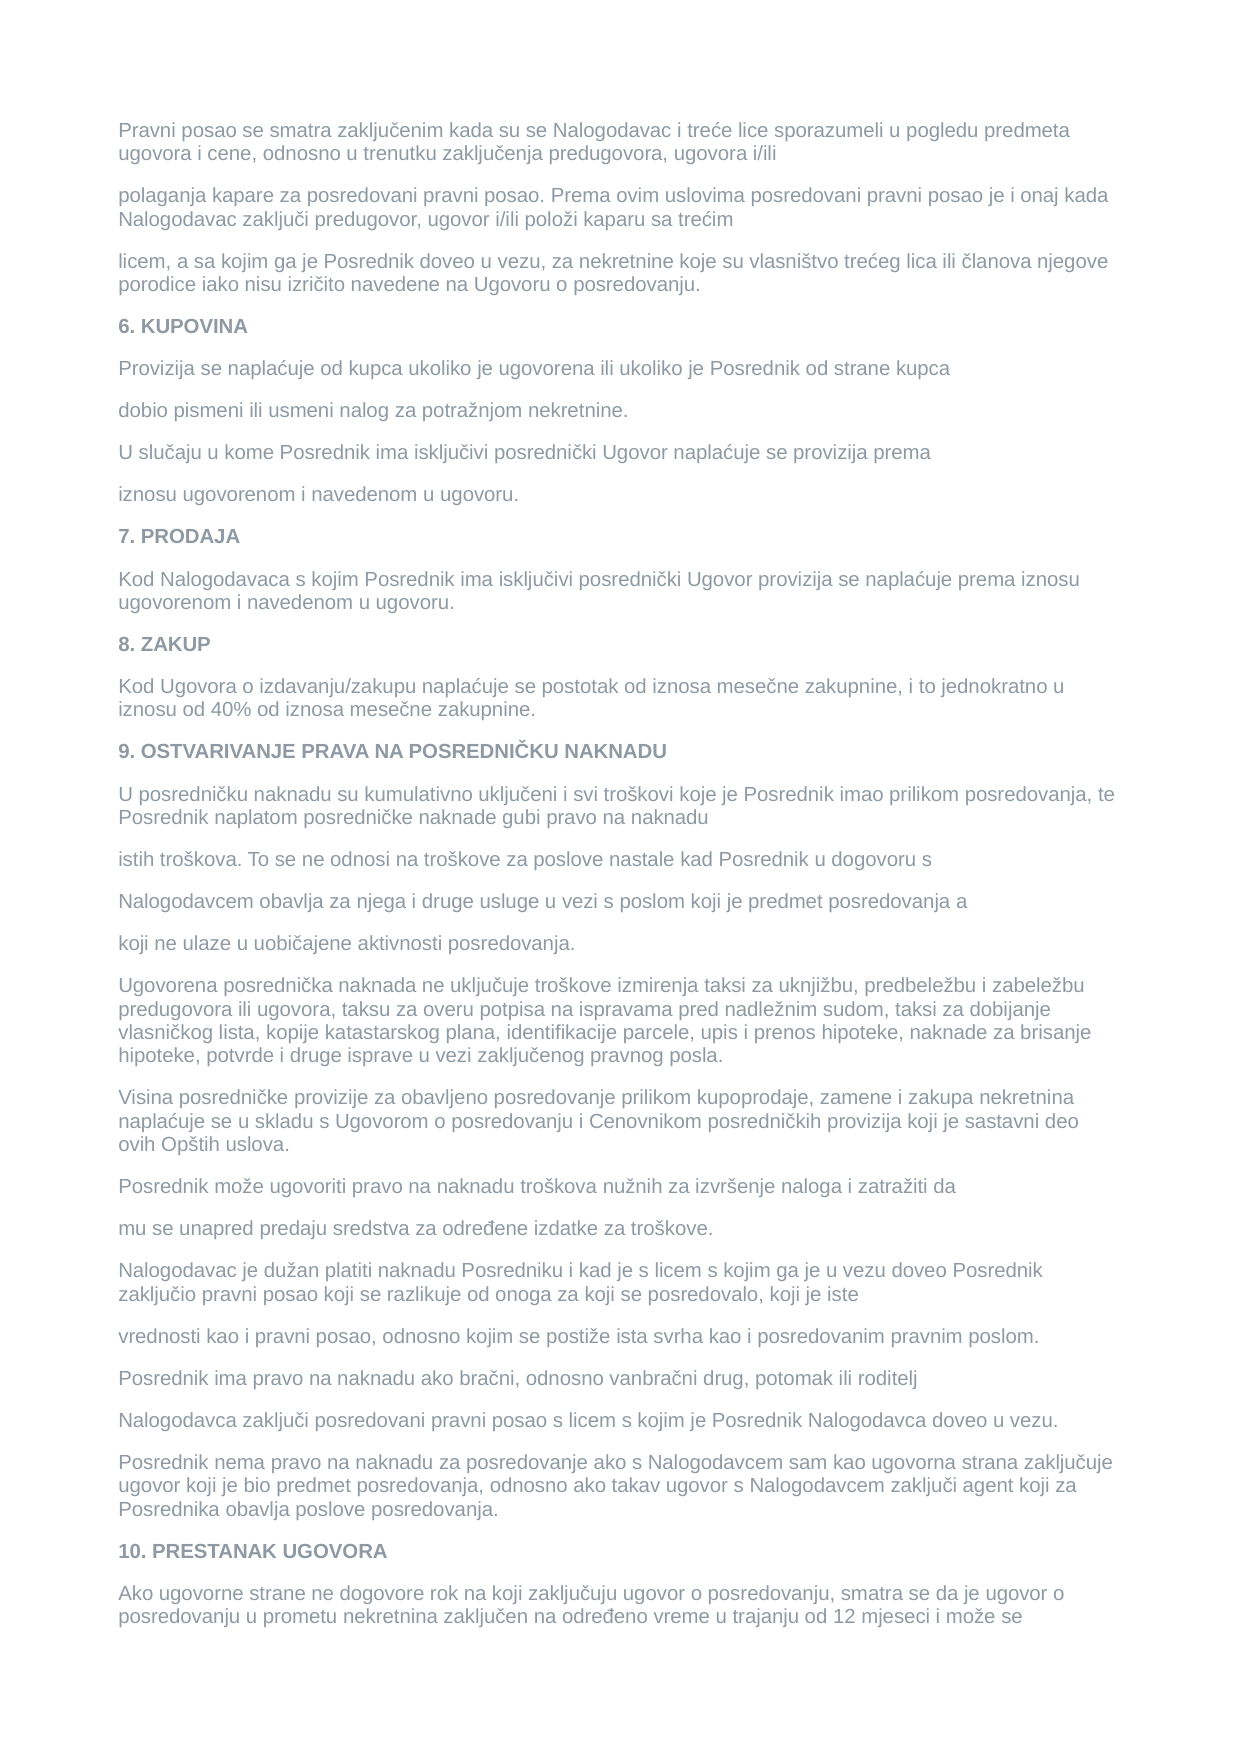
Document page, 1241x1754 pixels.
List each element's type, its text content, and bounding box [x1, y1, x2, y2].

text Nalogodavcem obavlja za njega i druge usluge u vezi s poslom koji je predmet posredovanja a [118, 889, 1122, 913]
text Pravni posao se smatra zaključenim kada su se Nalogodavac i treće lice sporazumeli u pogledu predmeta ugovora i cene, odnosno u trenutku zaključenja predugovora, ugovora i/ili [118, 118, 1122, 165]
text 10. PRESTANAK UGOVORA [118, 1539, 1122, 1562]
text koji ne ulaze u uobičajene aktivnosti posredovanja. [118, 931, 1122, 955]
text Provizija se naplaćuje od kupca ukoliko je ugovorena ili ukoliko je Posrednik od strane kupca [118, 356, 1122, 380]
text Posrednik nema pravo na naknadu za posredovanje ako s Nalogodavcem sam kao ugovorna strana zaključuje ugovor koji je bio predmet posredovanja, odnosno ako takav ugovor s Nalogodavcem zaključi agent koji za Posrednika obavlja poslove posredovanja. [118, 1450, 1122, 1520]
text istih troškova. To se ne odnosi na troškove za poslove nastale kad Posrednik u dogovoru s [118, 847, 1122, 871]
text iznosu ugovorenom i navedenom u ugovoru. [118, 483, 1122, 506]
text Ugovorena posrednička naknada ne uključuje troškove izmirenja taksi za uknjižbu, predbeležbu i zabeležbu predugovora ili ugovora, taksu za overu potpisa na ispravama pred nadležnim sudom, taksi za dobijanje vlasničkog lista, kopije katastarskog plana, identifikacije parcele, upis i prenos hipoteke, naknade za brisanje hipoteke, potvrde i druge isprave u vezi zaključenog pravnog posla. [118, 973, 1122, 1067]
text dobio pismeni ili usmeni nalog za potražnjom nekretnine. [118, 398, 1122, 422]
text U slučaju u kome Posrednik ima isključivi posrednički Ugovor naplaćuje se provizija prema [118, 441, 1122, 464]
text U posredničku naknadu su kumulativno uključeni i svi troškovi koje je Posrednik imao prilikom posredovanja, te Posrednik naplatom posredničke naknade gubi pravo na naknadu [118, 782, 1122, 828]
text 6. KUPOVINA [118, 314, 1122, 338]
text vrednosti kao i pravni posao, odnosno kojim se postiže ista svrha kao i posredovanim pravnim poslom. [118, 1324, 1122, 1347]
text Kod Ugovora o izdavanju/zakupu naplaćuje se postotak od iznosa mesečne zakupnine, i to jednokratno u iznosu od 40% od iznosa mesečne zakupnine. [118, 674, 1122, 721]
text Kod Nalogodavaca s kojim Posrednik ima isključivi posrednički Ugovor provizija se naplaćuje prema iznosu ugovorenom i navedenom u ugovoru. [118, 567, 1122, 613]
text mu se unapred predaju sredstva za određene izdatke za troškove. [118, 1216, 1122, 1240]
text Posrednik ima pravo na naknadu ako bračni, odnosno vanbračni drug, potomak ili roditelj [118, 1366, 1122, 1389]
text 8. ZAKUP [118, 632, 1122, 656]
text Nalogodavac je dužan platiti naknadu Posredniku i kad je s licem s kojim ga je u vezu doveo Posrednik zaključio pravni posao koji se razlikuje od onoga za koji se posredovalo, koji je iste [118, 1258, 1122, 1305]
text polaganja kapare za posredovani pravni posao. Prema ovim uslovima posredovani pravni posao je i onaj kada Nalogodavac zaključi predugovor, ugovor i/ili položi kaparu sa trećim [118, 183, 1122, 230]
text Nalogodavca zaključi posredovani pravni posao s licem s kojim je Posrednik Nalogodavca doveo u vezu. [118, 1408, 1122, 1431]
text licem, a sa kojim ga je Posrednik doveo u vezu, za nekretnine koje su vlasništvo trećeg lica ili članova njegove porodice iako nisu izričito navedene na Ugovoru o posredovanju. [118, 249, 1122, 296]
text Ako ugovorne strane ne dogovore rok na koji zaključuju ugovor o posredovanju, smatra se da je ugovor o posredovanju u prometu nekretnina zaključen na određeno vreme u trajanju od 12 mjeseci i može se [118, 1581, 1122, 1628]
text 9. OSTVARIVANJE PRAVA NA POSREDNIČKU NAKNADU [118, 740, 1122, 763]
text Posrednik može ugovoriti pravo na naknadu troškova nužnih za izvršenje naloga i zatražiti da [118, 1174, 1122, 1198]
text 7. PRODAJA [118, 525, 1122, 548]
text Visina posredničke provizije za obavljeno posredovanje prilikom kupoprodaje, zamene i zakupa nekretnina naplaćuje se u skladu s Ugovorom o posredovanju i Cenovnikom posredničkih provizija koji je sastavni deo ovih Opštih uslova. [118, 1086, 1122, 1156]
